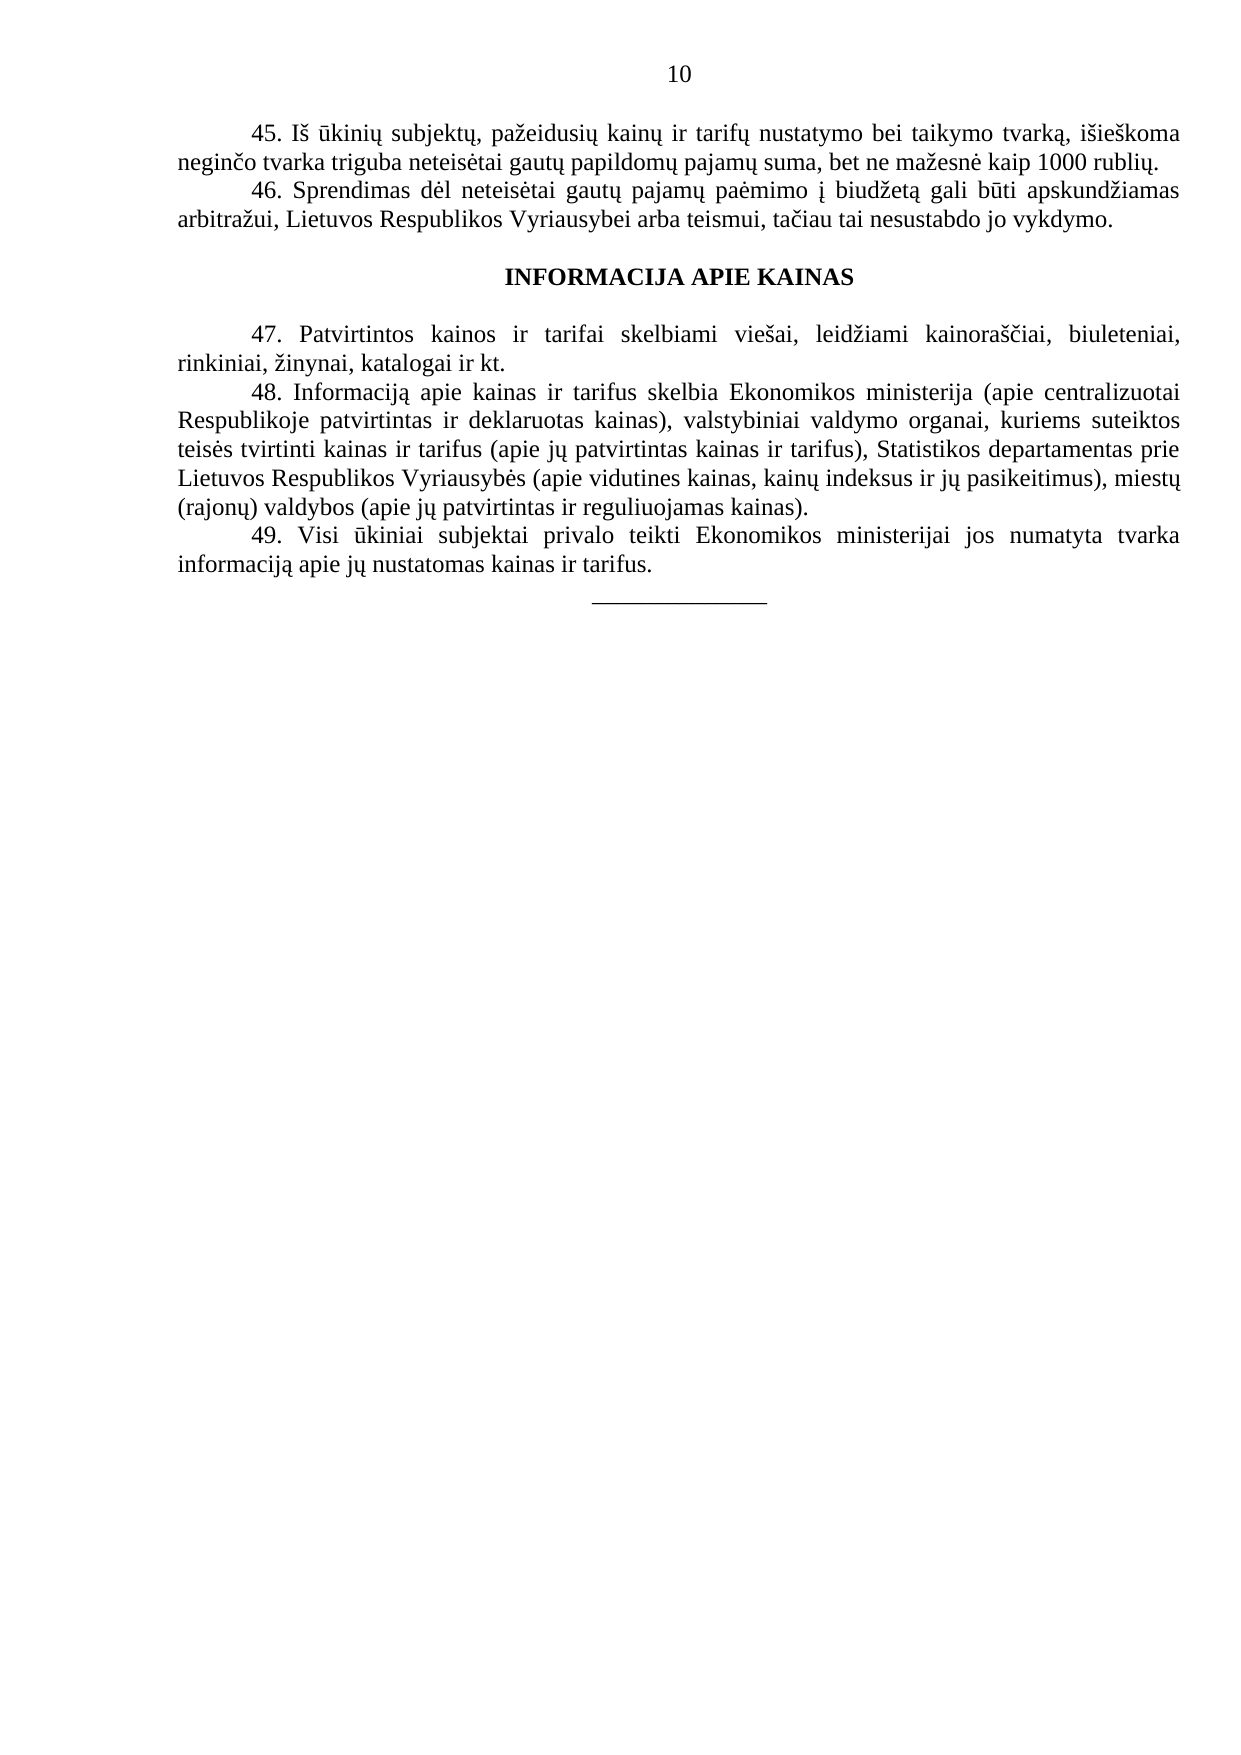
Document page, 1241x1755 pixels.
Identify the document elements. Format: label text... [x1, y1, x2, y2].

text 49. Visi ūkiniai subjektai privalo teikti Ekonomikos ministerijai jos numatyta tvarka informaciją apie jų nustatomas kainas ir tarifus. [177, 521, 1181, 578]
text ______________ [177, 578, 1181, 607]
text 48. Informaciją apie kainas ir tarifus skelbia Ekonomikos ministerija (apie centralizuotai Respublikoje patvirtintas ir deklaruotas kainas), valstybiniai valdymo organai, kuriems suteiktos teisės tvirtinti kainas ir tarifus (apie jų patvirtintas kainas ir tarifus), Statistikos departamentas prie Lietuvos Respublikos Vyriausybės (apie vidutines kainas, kainų indeksus ir jų pasikeitimus), miestų (rajonų) valdybos (apie jų patvirtintas ir reguliuojamas kainas). [177, 377, 1181, 521]
text 47. Patvirtintos kainos ir tarifai skelbiami viešai, leidžiami kainoraščiai, biuleteniai, rinkiniai, žinynai, katalogai ir kt. [177, 319, 1181, 377]
text 46. Sprendimas dėl neteisėtai gautų pajamų paėmimo į biudžetą gali būti apskundžiamas arbitražui, Lietuvos Respublikos Vyriausybei arba teismui, tačiau tai nesustabdo jo vykdymo. [177, 176, 1181, 233]
text 45. Iš ūkinių subjektų, pažeidusių kainų ir tarifų nustatymo bei taikymo tvarką, išieškoma neginčo tvarka triguba neteisėtai gautų papildomų pajamų suma, bet ne mažesnė kaip 1000 rublių. [177, 118, 1181, 176]
text INFORMACIJA APIE KAINAS [177, 262, 1181, 291]
